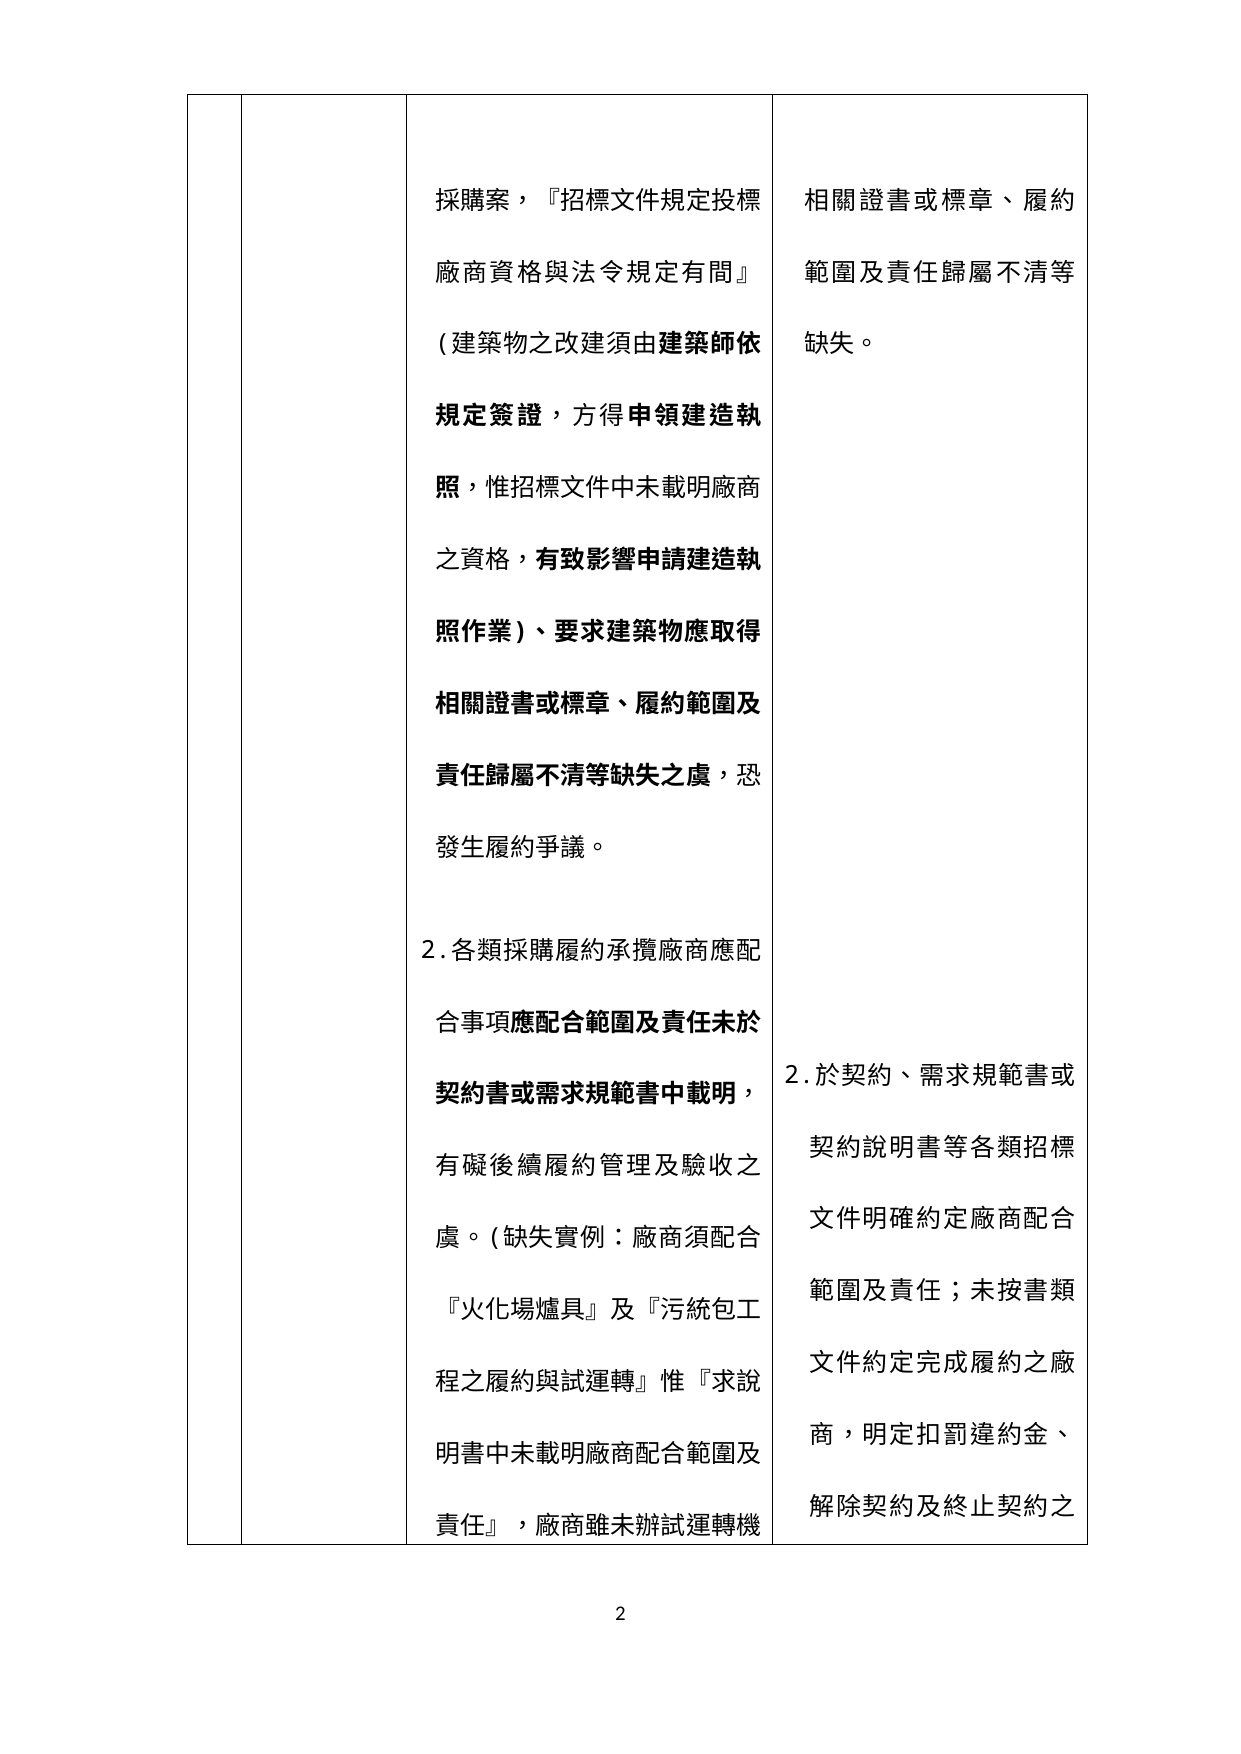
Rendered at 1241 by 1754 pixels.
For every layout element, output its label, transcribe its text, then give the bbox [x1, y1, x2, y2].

table_cell [188, 95, 241, 1544]
table_cell 相關證書或標章、履約範圍及責任歸屬不清等缺失。 2.於契約、需求規範書或契約說明書等各類招標文件明確約定廠商配合範圍及責任；未按書類文件約定完成履約之廠商，明定扣罰違約金、解除契約及終止契約之 [773, 95, 1087, 1544]
table_cell [242, 95, 406, 1544]
table_cell 採購案，『招標文件規定投標廠商資格與法令規定有間』(建築物之改建須由建築師依規定簽證，方得申領建造執照，惟招標文件中未載明廠商之資格，有致影響申請建造執照作業)、要求建築物應取得相關證書或標章、履約範圍及責任歸屬不清等缺失之虞，恐發生履約爭議。 2.各類採購履約承攬廠商應配合事項應配合範圍及責任未於契約書或需求規範書中載明，有礙後續履約管理及驗收之虞。(缺失實例：廠商須配合『火化場爐具』及『污統包工程之履約與試運轉』惟『求說明書中未載明廠商配合範圍及責任』，廠商雖未辦試運轉機 [407, 95, 772, 1544]
